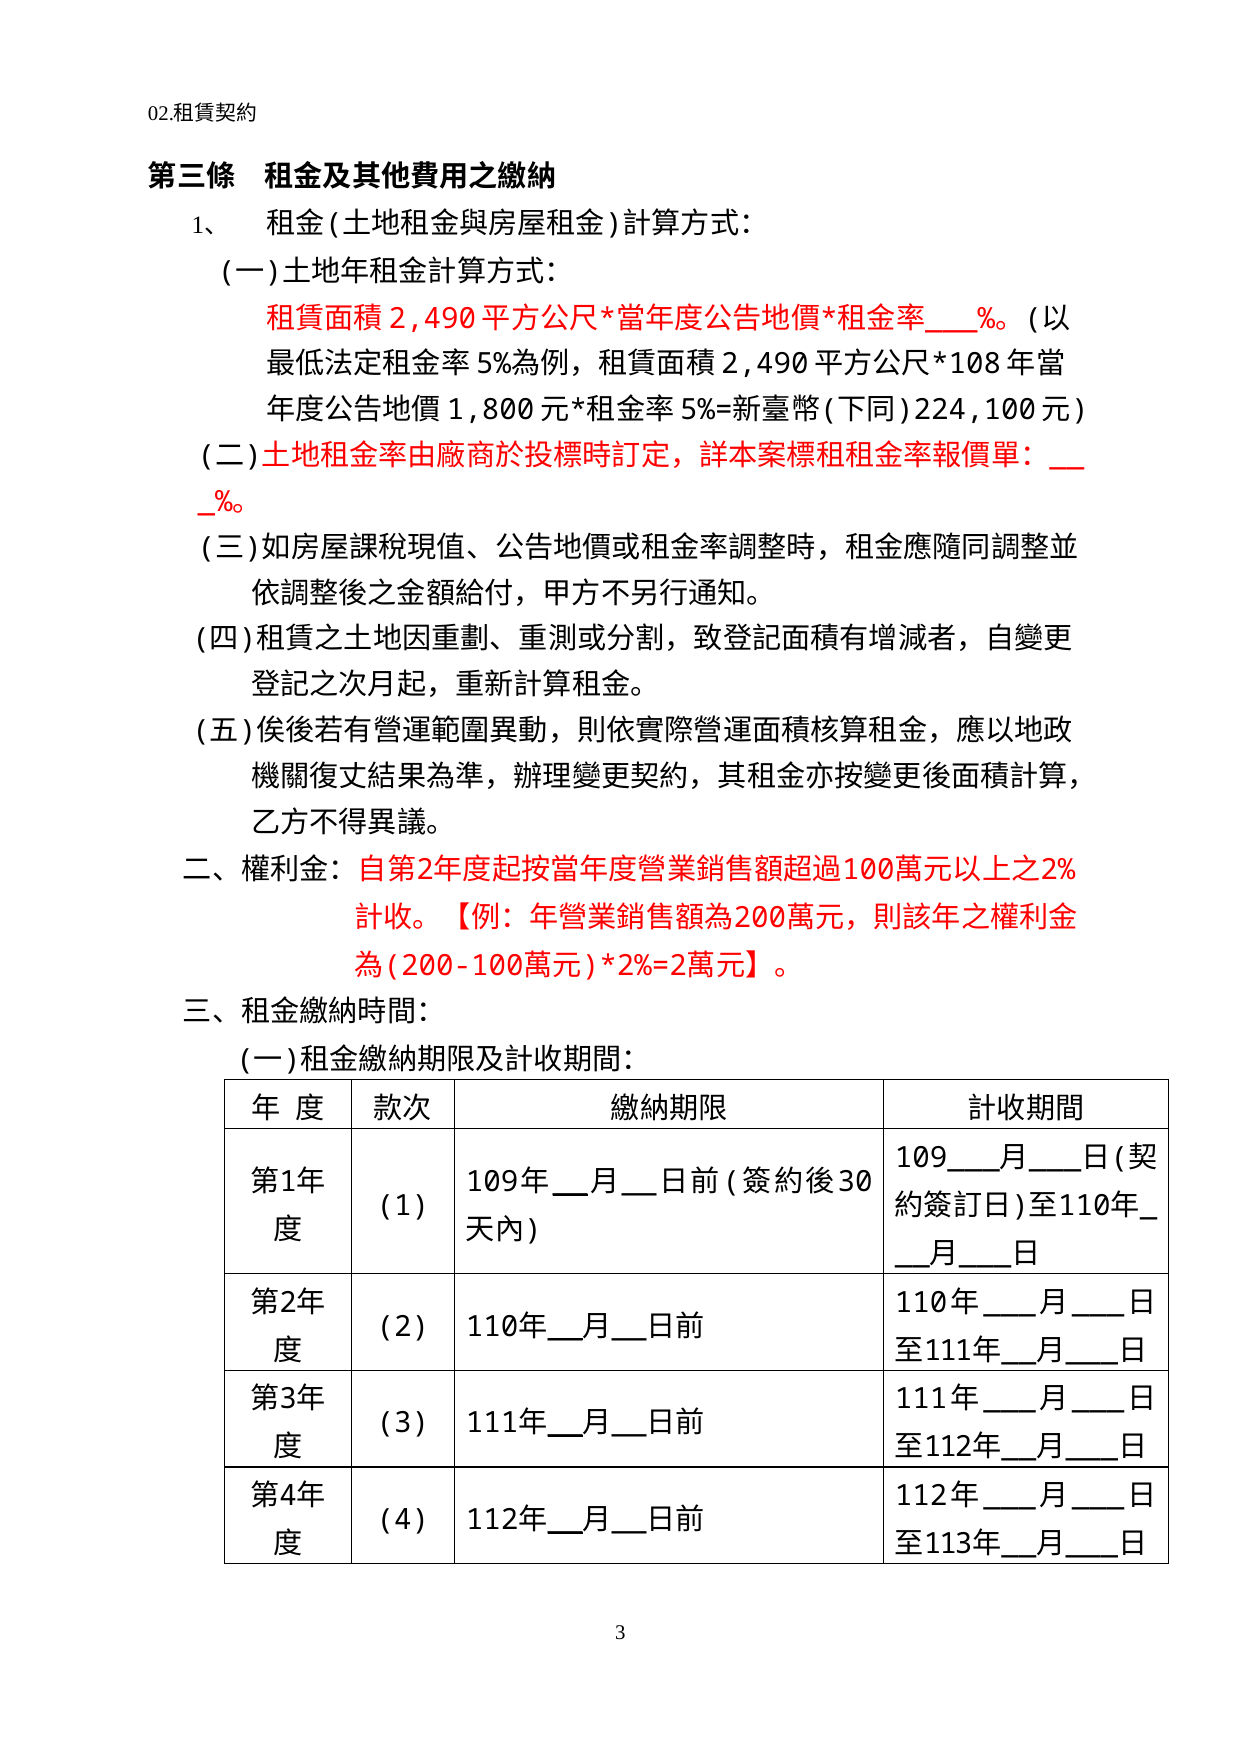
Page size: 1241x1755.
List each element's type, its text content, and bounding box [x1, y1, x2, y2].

table_cell 111年___月___日至112年__月___日 [884, 1371, 1168, 1466]
table_cell (1) [352, 1129, 454, 1273]
table_cell 109___月___日(契約簽訂日)至110年___月___日 [884, 1129, 1168, 1273]
list 租賃面積2,490平方公尺*當年度公告地價*租金率___%。(以最低法定租金率5%為例，租賃面積2,490平方公尺*108年當年度公告地價1,800元*租金率5%=新臺幣(下同)224,100元) [266, 291, 1093, 429]
text (一)土地年租金計算方式： [148, 243, 1093, 291]
list (四)租賃之土地因重劃、重測或分割，致登記面積有增減者，自變更登記之次月起，重新計算租金。 [192, 612, 1093, 704]
table_cell (2) [352, 1274, 454, 1369]
table_header 款次 [352, 1080, 454, 1128]
list (五)俟後若有營運範圍異動，則依實際營運面積核算租金，應以地政機關復丈結果為準，辦理變更契約，其租金亦按變更後面積計算，乙方不得異議。 [192, 704, 1093, 841]
list 三、租金繳納時間： [148, 985, 1093, 1031]
list (三)如房屋課稅現值、公告地價或租金率調整時，租金應隨同調整並依調整後之金額給付，甲方不另行通知。 [197, 521, 1093, 612]
table_header 年 度 [225, 1080, 351, 1128]
table_cell (4) [352, 1468, 454, 1563]
table_cell 110年___月___日至111年__月___日 [884, 1274, 1168, 1369]
table_cell (3) [352, 1371, 454, 1466]
table_cell 109年__月__日前(簽約後30天內) [455, 1129, 883, 1273]
table_header 繳納期限 [455, 1080, 883, 1128]
table_cell 112年__月__日前 [455, 1468, 883, 1563]
table_cell 第4年度 [225, 1468, 351, 1563]
table_cell 110年__月__日前 [455, 1274, 883, 1369]
list 租金(土地租金與房屋租金)計算方式： [191, 196, 1093, 243]
table_cell 第3年度 [225, 1371, 351, 1466]
table_header 計收期間 [884, 1080, 1168, 1128]
table_cell 第2年度 [225, 1274, 351, 1369]
table_cell 111年__月__日前 [455, 1371, 883, 1466]
text 二、權利金：自第2年度起按當年度營業銷售額超過100萬元以上之2%計收。【例：年營業銷售額為200萬元，則該年之權利金為(200-100萬元)*2%=2萬元】。 [148, 841, 1093, 985]
table_cell 第1年度 [225, 1129, 351, 1273]
text 第三條 租金及其他費用之繳納 [148, 148, 1093, 196]
table_cell 112年___月___日至113年__月___日 [884, 1468, 1168, 1563]
list (二)土地租金率由廠商於投標時訂定，詳本案標租租金率報價單：___%。 [197, 429, 1093, 521]
text (一)租金繳納期限及計收期間： [236, 1031, 1093, 1079]
